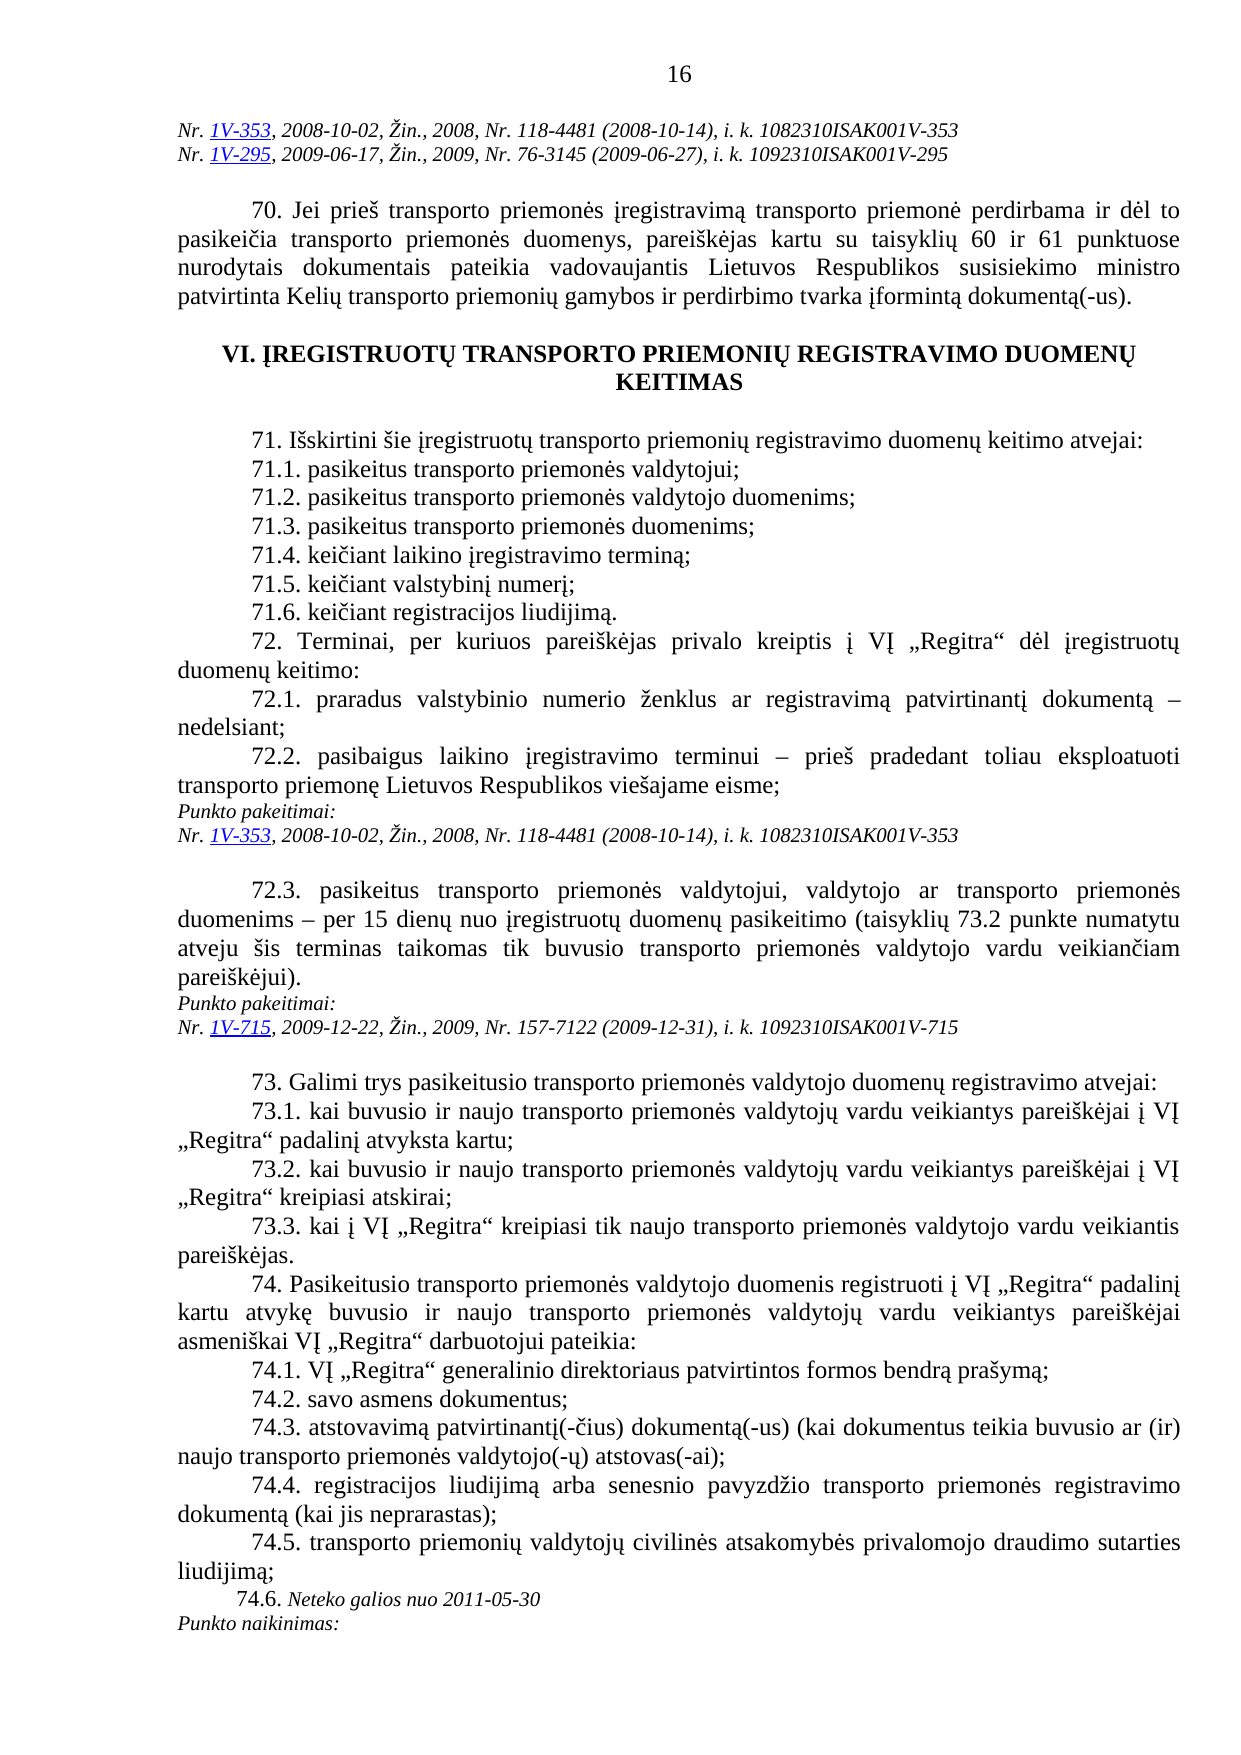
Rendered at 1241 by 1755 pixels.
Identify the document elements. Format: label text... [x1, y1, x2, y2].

text 74.5. transporto priemonių valdytojų civilinės atsakomybės privalomojo draudimo sutarties liudijimą; [177, 1527, 1181, 1585]
text Nr. 1V-353, 2008-10-02, Žin., 2008, Nr. 118-4481 (2008-10-14), i. k. 1082310ISAK001V-353 [177, 118, 1181, 142]
text 74.2. savo asmens dokumentus; [177, 1384, 1181, 1412]
text 74.4. registracijos liudijimą arba senesnio pavyzdžio transporto priemonės registravimo dokumentą (kai jis neprarastas); [177, 1470, 1181, 1527]
text 73.1. kai buvusio ir naujo transporto priemonės valdytojų vardu veikiantys pareiškėjai į VĮ „Regitra“ padalinį atvyksta kartu; [177, 1096, 1181, 1154]
text 74. Pasikeitusio transporto priemonės valdytojo duomenis registruoti į VĮ „Regitra“ padalinį kartu atvykę buvusio ir naujo transporto priemonės valdytojų vardu veikiantys pareiškėjai asmeniškai VĮ „Regitra“ darbuotojui pateikia: [177, 1269, 1181, 1355]
text 73. Galimi trys pasikeitusio transporto priemonės valdytojo duomenų registravimo atvejai: [177, 1067, 1181, 1096]
text Nr. 1V-715, 2009-12-22, Žin., 2009, Nr. 157-7122 (2009-12-31), i. k. 1092310ISAK001V-715 [177, 1015, 1181, 1039]
text 71.1. pasikeitus transporto priemonės valdytojui; [177, 454, 1181, 482]
text 74.1. VĮ „Regitra“ generalinio direktoriaus patvirtintos formos bendrą prašymą; [177, 1355, 1181, 1384]
text 71.6. keičiant registracijos liudijimą. [177, 597, 1181, 626]
text Punkto pakeitimai: [177, 991, 1181, 1015]
text 71. Išskirtini šie įregistruotų transporto priemonių registravimo duomenų keitimo atvejai: [177, 425, 1181, 454]
text 71.2. pasikeitus transporto priemonės valdytojo duomenims; [177, 482, 1181, 511]
text Punkto naikinimas: [177, 1611, 1181, 1635]
text Nr. 1V-353, 2008-10-02, Žin., 2008, Nr. 118-4481 (2008-10-14), i. k. 1082310ISAK001V-353 [177, 823, 1181, 847]
text 72.1. praradus valstybinio numerio ženklus ar registravimą patvirtinantį dokumentą – nedelsiant; [177, 684, 1181, 741]
text 72.3. pasikeitus transporto priemonės valdytojui, valdytojo ar transporto priemonės duomenims – per 15 dienų nuo įregistruotų duomenų pasikeitimo (taisyklių 73.2 punkte numatytu atveju šis terminas taikomas tik buvusio transporto priemonės valdytojo vardu veikiančiam pareiškėjui). [177, 876, 1181, 991]
text 71.3. pasikeitus transporto priemonės duomenims; [177, 511, 1181, 540]
text 72.2. pasibaigus laikino įregistravimo terminui – prieš pradedant toliau eksploatuoti transporto priemonę Lietuvos Respublikos viešajame eisme; [177, 741, 1181, 799]
text 73.3. kai į VĮ „Regitra“ kreipiasi tik naujo transporto priemonės valdytojo vardu veikiantis pareiškėjas. [177, 1211, 1181, 1269]
text 72. Terminai, per kuriuos pareiškėjas privalo kreiptis į VĮ „Regitra“ dėl įregistruotų duomenų keitimo: [177, 626, 1181, 684]
text Nr. 1V-295, 2009-06-17, Žin., 2009, Nr. 76-3145 (2009-06-27), i. k. 1092310ISAK001V-295 [177, 142, 1181, 166]
text VI. ĮREGISTRUOTŲ TRANSPORTO PRIEMONIŲ REGISTRAVIMO DUOMENŲ KEITIMAS [177, 339, 1181, 396]
text 74.3. atstovavimą patvirtinantį(-čius) dokumentą(-us) (kai dokumentus teikia buvusio ar (ir) naujo transporto priemonės valdytojo(-ų) atstovas(-ai); [177, 1412, 1181, 1470]
text 74.6. Neteko galios nuo 2011-05-30 [177, 1585, 1181, 1611]
text 71.4. keičiant laikino įregistravimo terminą; [177, 540, 1181, 569]
text 73.2. kai buvusio ir naujo transporto priemonės valdytojų vardu veikiantys pareiškėjai į VĮ „Regitra“ kreipiasi atskirai; [177, 1154, 1181, 1211]
text 70. Jei prieš transporto priemonės įregistravimą transporto priemonė perdirbama ir dėl to pasikeičia transporto priemonės duomenys, pareiškėjas kartu su taisyklių 60 ir 61 punktuose nurodytais dokumentais pateikia vadovaujantis Lietuvos Respublikos susisiekimo ministro patvirtinta Kelių transporto priemonių gamybos ir perdirbimo tvarka įformintą dokumentą(-us). [177, 195, 1181, 310]
text Punkto pakeitimai: [177, 799, 1181, 823]
text 71.5. keičiant valstybinį numerį; [177, 569, 1181, 597]
